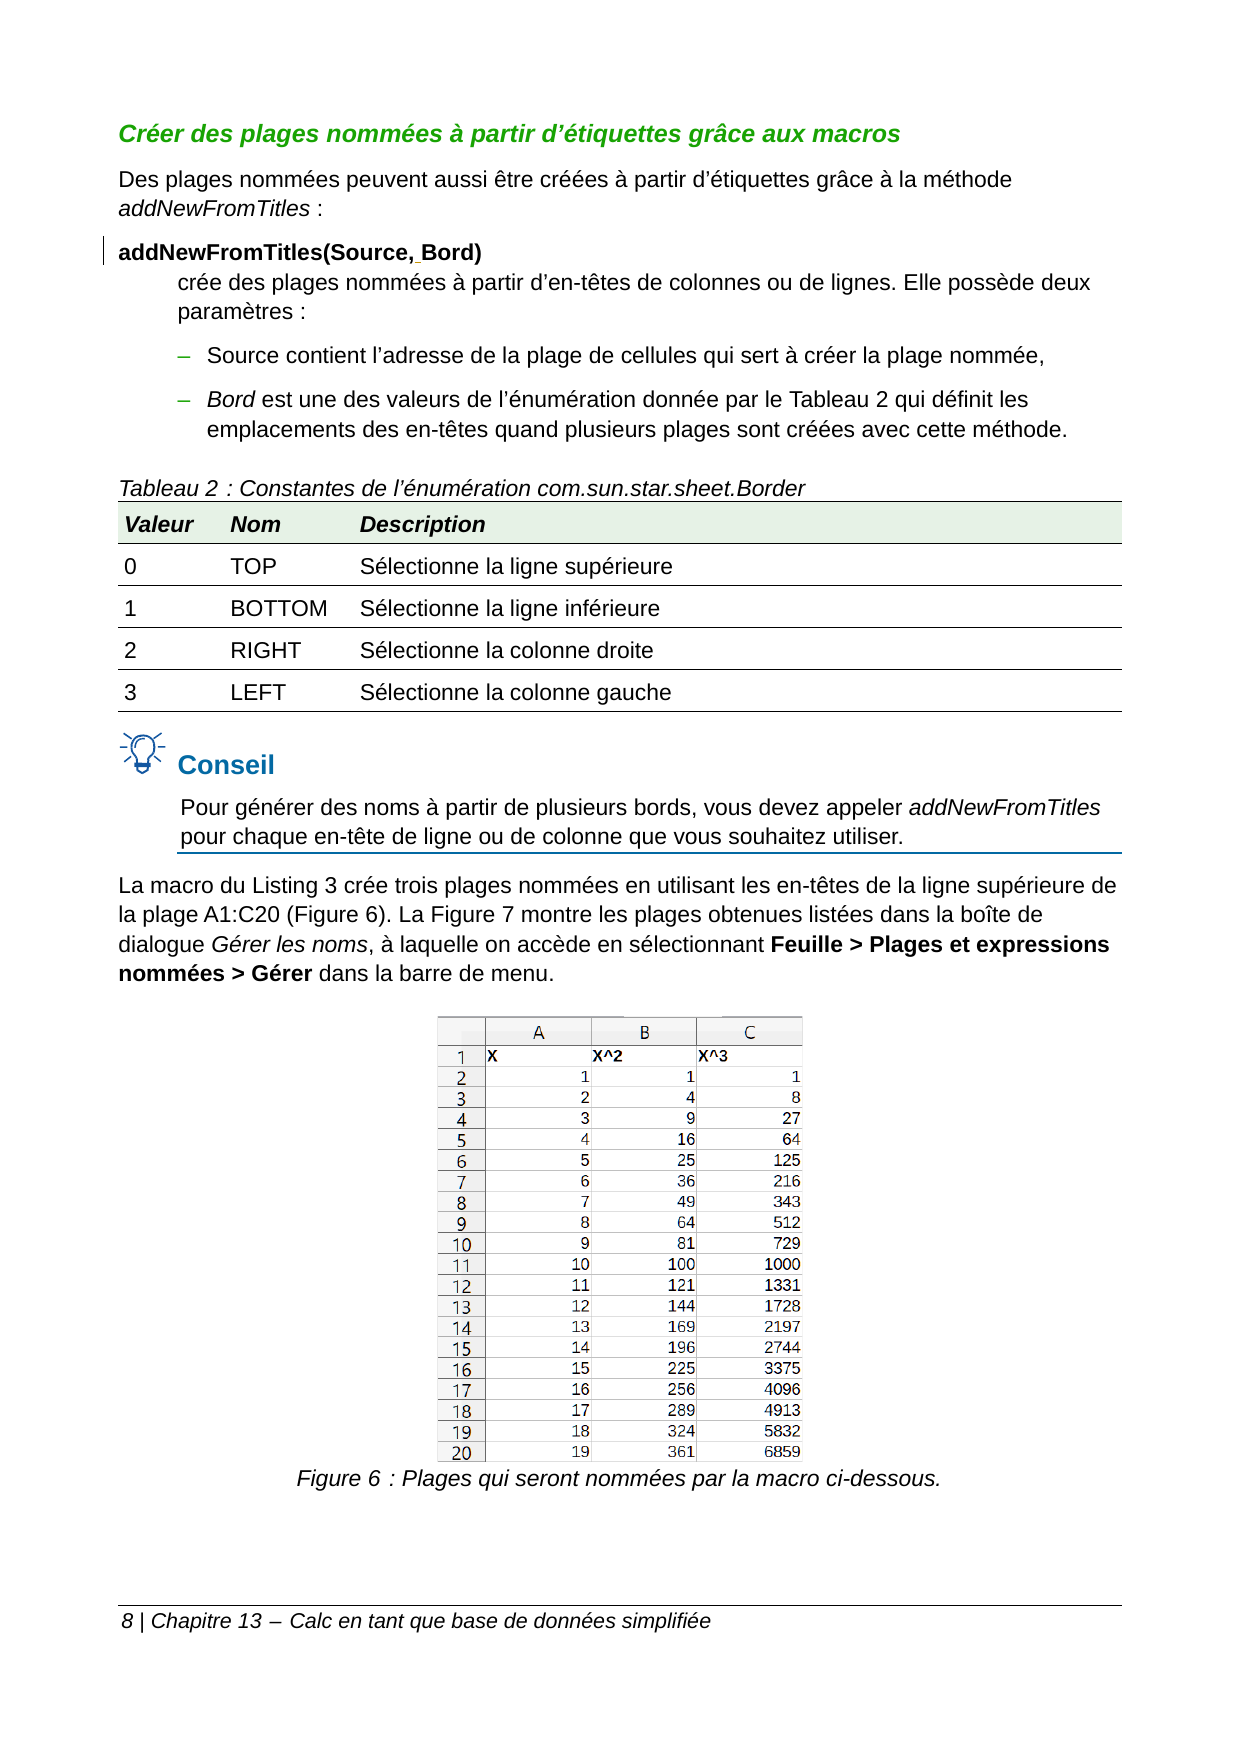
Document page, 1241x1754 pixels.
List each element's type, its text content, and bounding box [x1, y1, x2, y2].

subtitle addNewFromTitles(Source, Bord) [118, 236, 1122, 265]
table_cell Sélectionne la ligne supérieure [354, 544, 1122, 585]
table_header Nom [224, 502, 354, 543]
text Pour générer des noms à partir de plusieurs bords, vous devez appeler addNewFromTitles pour chaque en-tête de ligne ou de colonne que vous souhaitez utiliser. [177, 787, 1122, 852]
table_cell Sélectionne la colonne droite [354, 628, 1122, 669]
text La macro du Listing 3 crée trois plages nommées en utilisant les en-têtes de la ligne supérieure de la plage A1:C20 (Figure 6). La Figure 7 montre les plages obtenues listées dans la boîte de dialogue Gérer les noms, à laquelle on accède en sélectionnant Feuille > Plages et expressions nommées > Gérer dans la barre de menu. [118, 869, 1122, 987]
list crée des plages nommées à partir d’en-têtes de colonnes ou de lignes. Elle possède deux paramètres : [177, 265, 1122, 324]
table_header Valeur [118, 502, 224, 543]
subtitle Créer des plages nommées à partir d’étiquettes grâce aux macros [118, 118, 1122, 148]
text Figure 6 : Plages qui seront nommées par la macro ci-dessous. [118, 1462, 1122, 1491]
table_header Description [354, 502, 1122, 543]
table_cell Sélectionne la ligne inférieure [354, 586, 1122, 627]
table_cell 0 [118, 544, 224, 585]
text Tableau 2 : Constantes de l’énumération com.sun.star.sheet.Border [118, 472, 1122, 501]
text Des plages nommées peuvent aussi être créées à partir d’étiquettes grâce à la méthode addNewFromTitles : [118, 162, 1122, 221]
table_cell RIGHT [224, 628, 354, 669]
list Source contient l’adresse de la plage de cellules qui sert à créer la plage nommée, [177, 339, 1122, 369]
list Bord est une des valeurs de l’énumération donnée par le Tableau 2 qui définit les emplacements des en-têtes quand plusieurs plages sont créées avec cette méthode. [177, 383, 1122, 442]
table_cell Sélectionne la colonne gauche [354, 670, 1122, 711]
table_cell BOTTOM [224, 586, 354, 627]
table_cell 3 [118, 670, 224, 711]
table_cell TOP [224, 544, 354, 585]
table_cell 2 [118, 628, 224, 669]
table_cell LEFT [224, 670, 354, 711]
list Conseil [118, 731, 1122, 780]
picture [437, 1016, 803, 1462]
table_cell 1 [118, 586, 224, 627]
